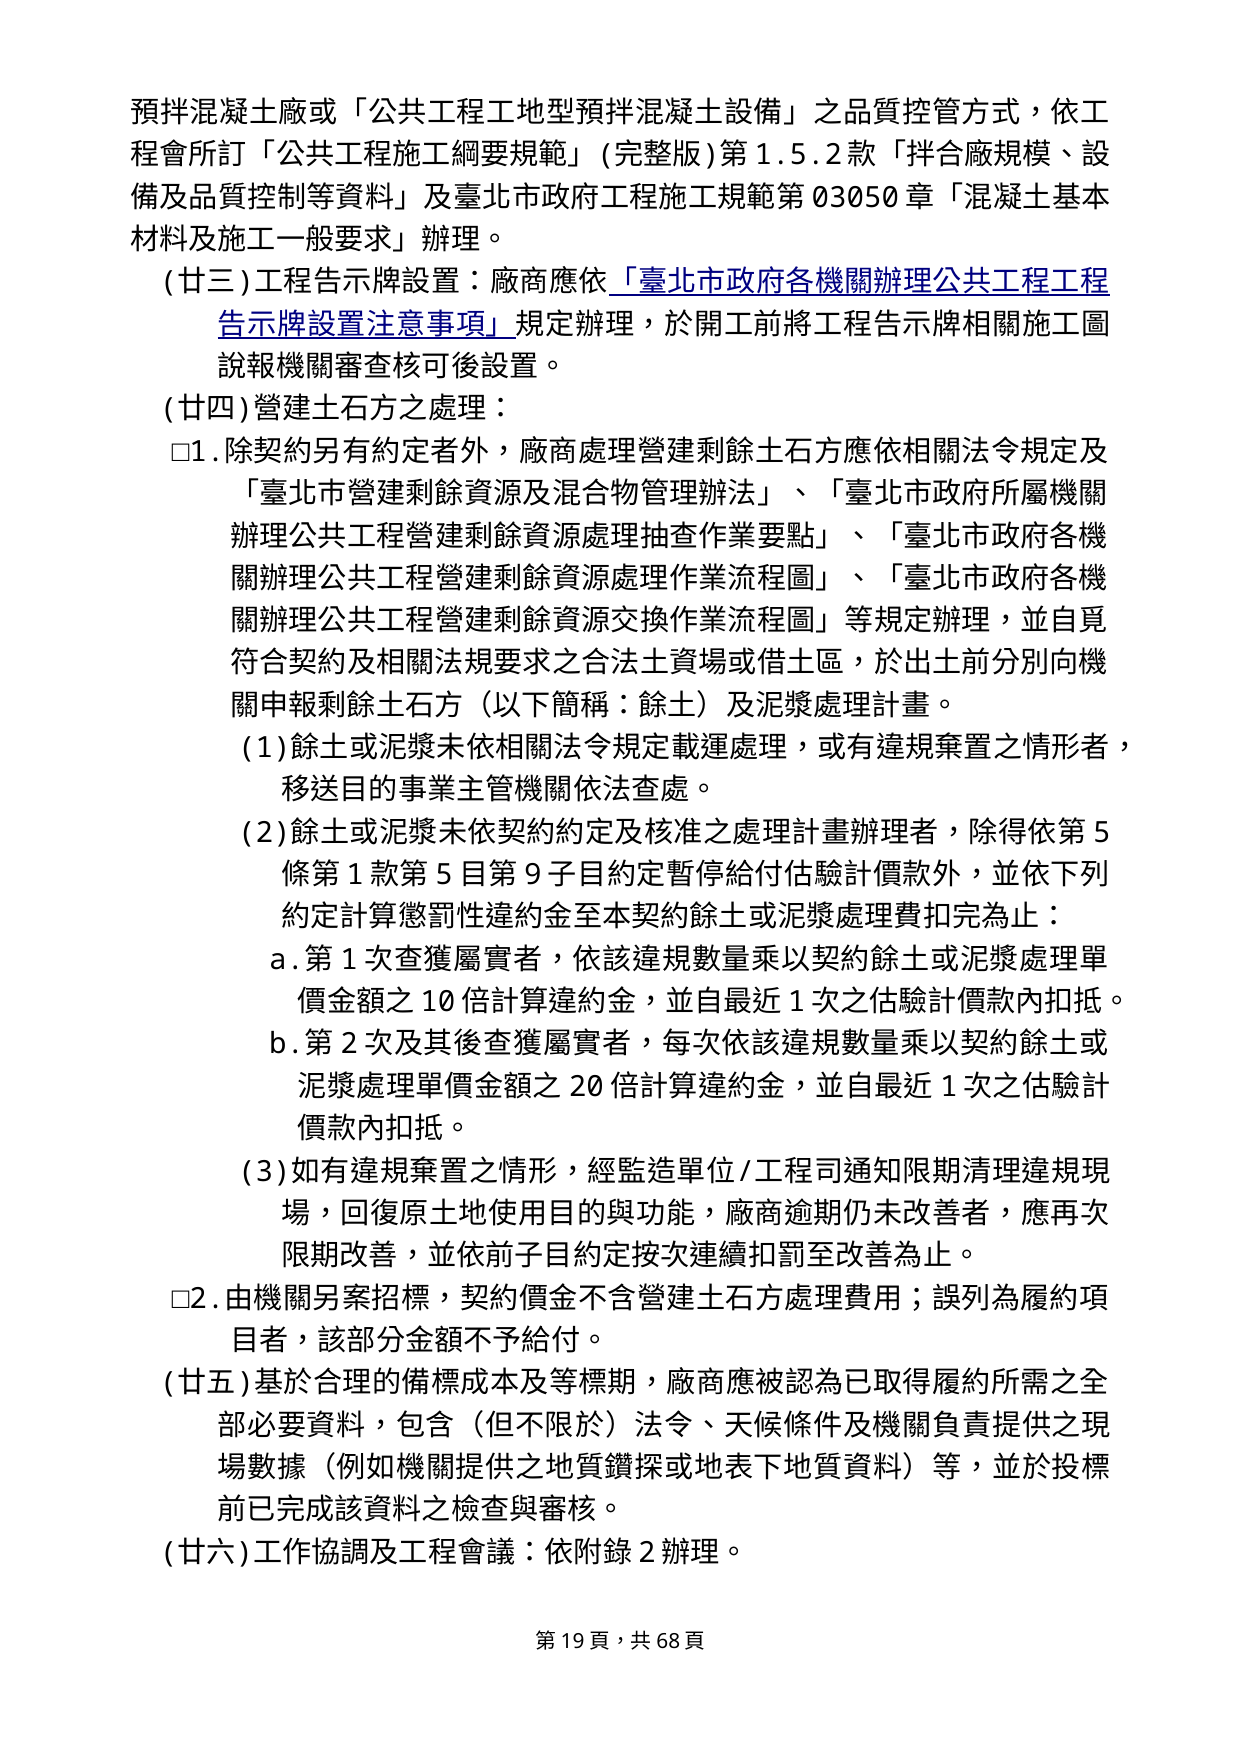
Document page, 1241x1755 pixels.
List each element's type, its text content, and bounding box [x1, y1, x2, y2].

text (1)餘土或泥漿未依相關法令規定載運處理，或有違規棄置之情形者，移送目的事業主管機關依法查處。 [238, 723, 1110, 808]
text (廿六)工作協調及工程會議：依附錄2辦理。 [159, 1528, 1110, 1571]
text □1.除契約另有約定者外，廠商處理營建剩餘土石方應依相關法令規定及「臺北巿營建剩餘資源及混合物管理辦法」、「臺北市政府所屬機關辦理公共工程營建剩餘資源處理抽查作業要點」、「臺北市政府各機關辦理公共工程營建剩餘資源處理作業流程圖」、「臺北市政府各機關辦理公共工程營建剩餘資源交換作業流程圖」等規定辦理，並自覓符合契約及相關法規要求之合法土資場或借土區，於出土前分別向機關申報剩餘土石方（以下簡稱：餘土）及泥漿處理計畫。 [172, 427, 1110, 723]
text b.第2次及其後查獲屬實者，每次依該違規數量乘以契約餘土或泥漿處理單價金額之20倍計算違約金，並自最近1次之估驗計價款內扣抵。 [269, 1020, 1110, 1147]
text (2)餘土或泥漿未依契約約定及核准之處理計畫辦理者，除得依第5條第1款第5目第9子目約定暫停給付估驗計價款外，並依下列約定計算懲罰性違約金至本契約餘土或泥漿處理費扣完為止： [238, 808, 1110, 935]
text 預拌混凝土廠或「公共工程工地型預拌混凝土設備」之品質控管方式，依工程會所訂「公共工程施工綱要規範」(完整版)第1.5.2款「拌合廠規模、設備及品質控制等資料」及臺北市政府工程施工規範第03050章「混凝土基本材料及施工一般要求」辦理。 [130, 89, 1110, 258]
text (廿五)基於合理的備標成本及等標期，廠商應被認為已取得履約所需之全部必要資料，包含（但不限於）法令、天候條件及機關負責提供之現場數據（例如機關提供之地質鑽探或地表下地質資料）等，並於投標前已完成該資料之檢查與審核。 [159, 1359, 1110, 1528]
text (廿四)營建土石方之處理： [159, 385, 1110, 427]
text □2.由機關另案招標，契約價金不含營建土石方處理費用；誤列為履約項目者，該部分金額不予給付。 [172, 1274, 1110, 1359]
text (3)如有違規棄置之情形，經監造單位/工程司通知限期清理違規現場，回復原土地使用目的與功能，廠商逾期仍未改善者，應再次限期改善，並依前子目約定按次連續扣罰至改善為止。 [238, 1147, 1110, 1274]
text (廿三)工程告示牌設置：廠商應依「臺北市政府各機關辦理公共工程工程告示牌設置注意事項」規定辦理，於開工前將工程告示牌相關施工圖說報機關審查核可後設置。 [159, 258, 1110, 385]
text a.第1次查獲屬實者，依該違規數量乘以契約餘土或泥漿處理單價金額之10倍計算違約金，並自最近1次之估驗計價款內扣抵。 [269, 935, 1110, 1020]
